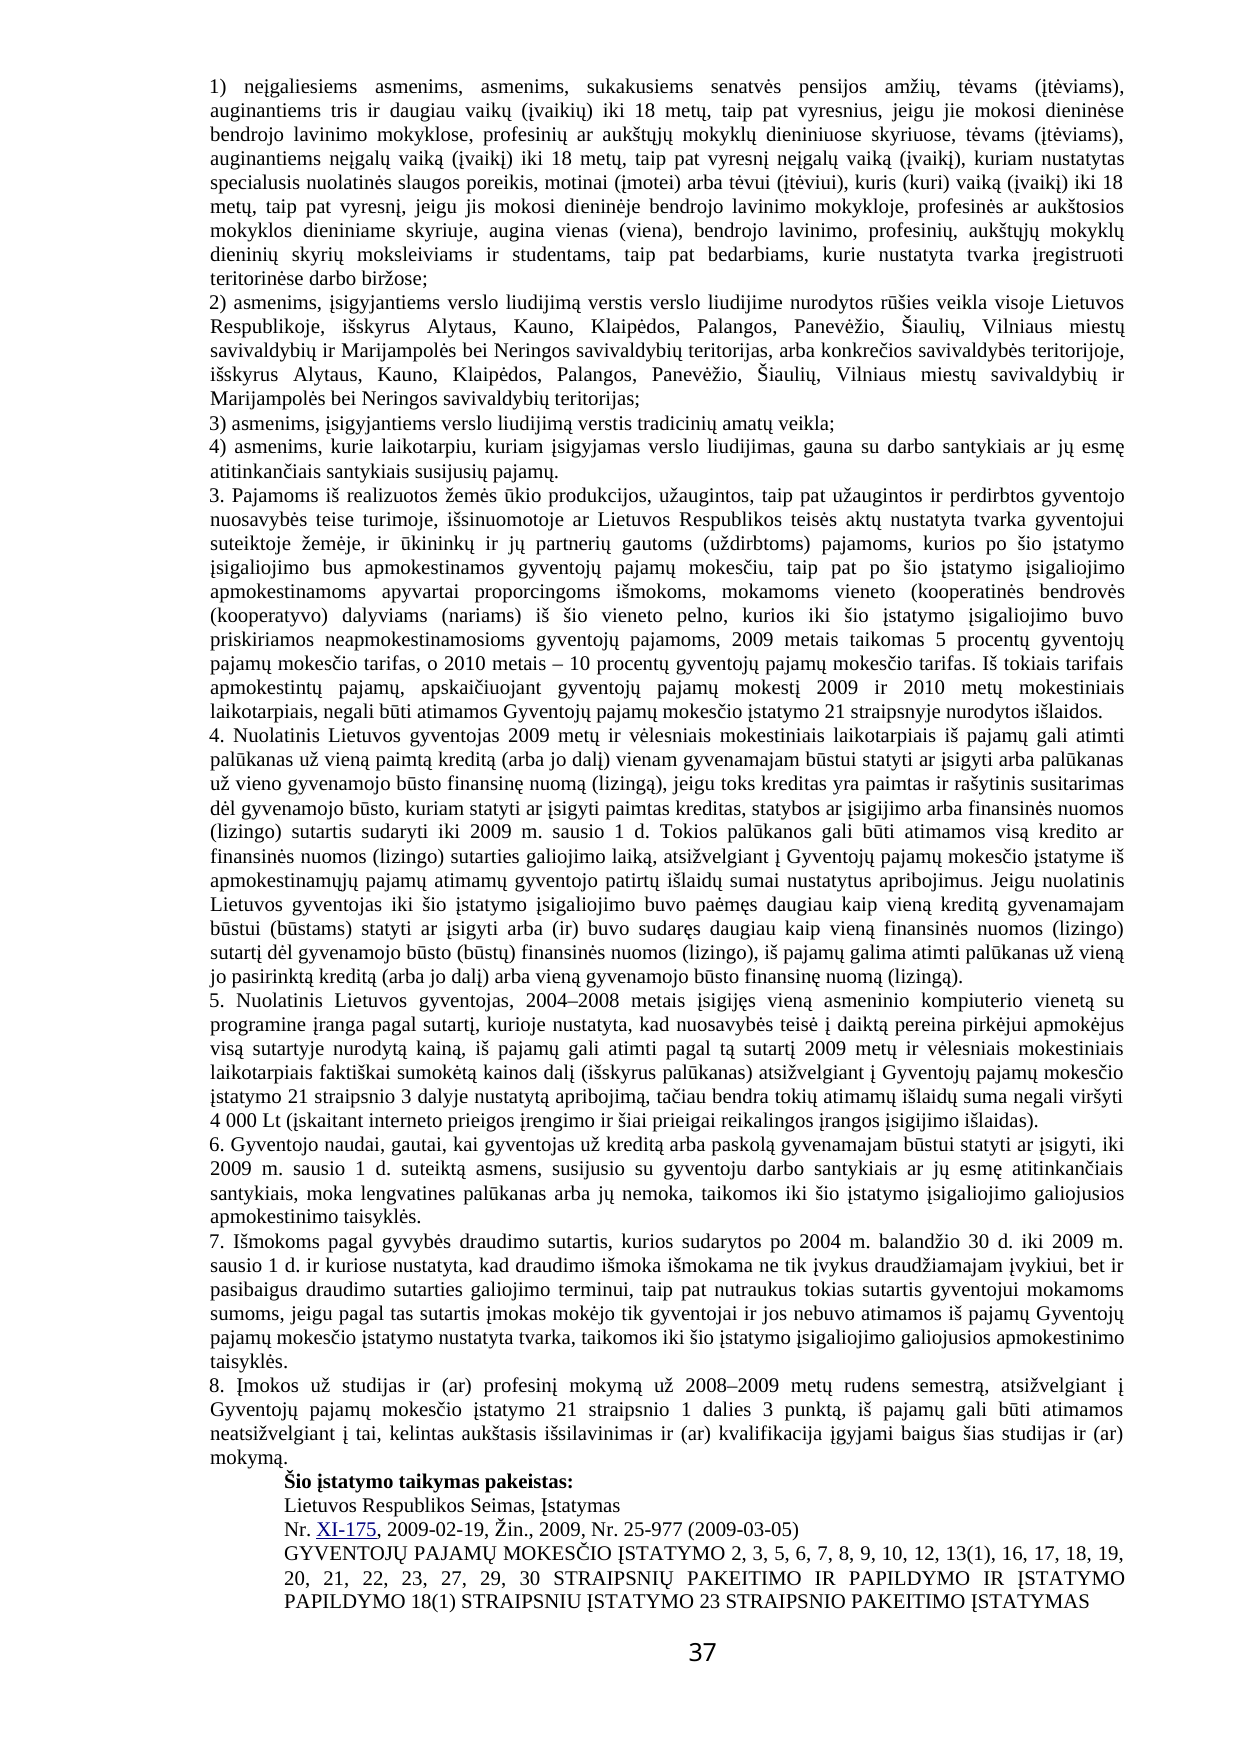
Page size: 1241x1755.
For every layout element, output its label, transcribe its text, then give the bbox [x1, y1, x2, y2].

text 4) asmenims, kurie laikotarpiu, kuriam įsigyjamas verslo liudijimas, gauna su darbo santykiais ar jų esmę atitinkančiais santykiais susijusių pajamų. [209, 434, 1126, 483]
text 1) neįgaliesiems asmenims, asmenims, sukakusiems senatvės pensijos amžių, tėvams (įtėviams), auginantiems tris ir daugiau vaikų (įvaikių) iki 18 metų, taip pat vyresnius, jeigu jie mokosi dieninėse bendrojo lavinimo mokyklose, profesinių ar aukštųjų mokyklų dieniniuose skyriuose, tėvams (įtėviams), auginantiems neįgalų vaiką (įvaikį) iki 18 metų, taip pat vyresnį neįgalų vaiką (įvaikį), kuriam nustatytas specialusis nuolatinės slaugos poreikis, motinai (įmotei) arba tėvui (įtėviui), kuris (kuri) vaiką (įvaikį) iki 18 metų, taip pat vyresnį, jeigu jis mokosi dieninėje bendrojo lavinimo mokykloje, profesinės ar aukštosios mokyklos dieniniame skyriuje, augina vienas (viena), bendrojo lavinimo, profesinių, aukštųjų mokyklų dieninių skyrių moksleiviams ir studentams, taip pat bedarbiams, kurie nustatyta tvarka įregistruoti teritorinėse darbo biržose; [209, 73, 1126, 290]
text 6. Gyventojo naudai, gautai, kai gyventojas už kreditą arba paskolą gyvenamajam būstui statyti ar įsigyti, iki 2009 m. sausio 1 d. suteiktą asmens, susijusio su gyventoju darbo santykiais ar jų esmę atitinkančiais santykiais, moka lengvatines palūkanas arba jų nemoka, taikomos iki šio įstatymo įsigaliojimo galiojusios apmokestinimo taisyklės. [209, 1132, 1126, 1228]
text 7. Išmokoms pagal gyvybės draudimo sutartis, kurios sudarytos po 2004 m. balandžio 30 d. iki 2009 m. sausio 1 d. ir kuriose nustatyta, kad draudimo išmoka išmokama ne tik įvykus draudžiamajam įvykiui, bet ir pasibaigus draudimo sutarties galiojimo terminui, taip pat nutraukus tokias sutartis gyventojui mokamoms sumoms, jeigu pagal tas sutartis įmokas mokėjo tik gyventojai ir jos nebuvo atimamos iš pajamų Gyventojų pajamų mokesčio įstatymo nustatyta tvarka, taikomos iki šio įstatymo įsigaliojimo galiojusios apmokestinimo taisyklės. [209, 1228, 1126, 1373]
text Šio įstatymo taikymas pakeistas: [210, 1469, 1126, 1493]
text 3) asmenims, įsigyjantiems verslo liudijimą verstis tradicinių amatų veikla; [209, 410, 1126, 434]
text 5. Nuolatinis Lietuvos gyventojas, 2004–2008 metais įsigijęs vieną asmeninio kompiuterio vienetą su programine įranga pagal sutartį, kurioje nustatyta, kad nuosavybės teisė į daiktą pereina pirkėjui apmokėjus visą sutartyje nurodytą kainą, iš pajamų gali atimti pagal tą sutartį 2009 metų ir vėlesniais mokestiniais laikotarpiais faktiškai sumokėtą kainos dalį (išskyrus palūkanas) atsižvelgiant į Gyventojų pajamų mokesčio įstatymo 21 straipsnio 3 dalyje nustatytą apribojimą, tačiau bendra tokių atimamų išlaidų suma negali viršyti 4 000 Lt (įskaitant interneto prieigos įrengimo ir šiai prieigai reikalingos įrangos įsigijimo išlaidas). [209, 988, 1126, 1132]
text GYVENTOJŲ PAJAMŲ MOKESČIO ĮSTATYMO 2, 3, 5, 6, 7, 8, 9, 10, 12, 13(1), 16, 17, 18, 19, 20, 21, 22, 23, 27, 29, 30 STRAIPSNIŲ PAKEITIMO IR PAPILDYMO IR ĮSTATYMO PAPILDYMO 18(1) STRAIPSNIU ĮSTATYMO 23 STRAIPSNIO PAKEITIMO ĮSTATYMAS [284, 1541, 1126, 1613]
text 8. Įmokos už studijas ir (ar) profesinį mokymą už 2008–2009 metų rudens semestrą, atsižvelgiant į Gyventojų pajamų mokesčio įstatymo 21 straipsnio 1 dalies 3 punktą, iš pajamų gali būti atimamos neatsižvelgiant į tai, kelintas aukštasis išsilavinimas ir (ar) kvalifikacija įgyjami baigus šias studijas ir (ar) mokymą. [209, 1373, 1126, 1469]
text Lietuvos Respublikos Seimas, Įstatymas [210, 1493, 1126, 1517]
text 4. Nuolatinis Lietuvos gyventojas 2009 metų ir vėlesniais mokestiniais laikotarpiais iš pajamų gali atimti palūkanas už vieną paimtą kreditą (arba jo dalį) vienam gyvenamajam būstui statyti ar įsigyti arba palūkanas už vieno gyvenamojo būsto finansinę nuomą (lizingą), jeigu toks kreditas yra paimtas ir rašytinis susitarimas dėl gyvenamojo būsto, kuriam statyti ar įsigyti paimtas kreditas, statybos ar įsigijimo arba finansinės nuomos (lizingo) sutartis sudaryti iki 2009 m. sausio 1 d. Tokios palūkanos gali būti atimamos visą kredito ar finansinės nuomos (lizingo) sutarties galiojimo laiką, atsižvelgiant į Gyventojų pajamų mokesčio įstatyme iš apmokestinamųjų pajamų atimamų gyventojo patirtų išlaidų sumai nustatytus apribojimus. Jeigu nuolatinis Lietuvos gyventojas iki šio įstatymo įsigaliojimo buvo paėmęs daugiau kaip vieną kreditą gyvenamajam būstui (būstams) statyti ar įsigyti arba (ir) buvo sudaręs daugiau kaip vieną finansinės nuomos (lizingo) sutartį dėl gyvenamojo būsto (būstų) finansinės nuomos (lizingo), iš pajamų galima atimti palūkanas už vieną jo pasirinktą kreditą (arba jo dalį) arba vieną gyvenamojo būsto finansinę nuomą (lizingą). [209, 723, 1126, 988]
text Nr. XI-175, 2009-02-19, Žin., 2009, Nr. 25-977 (2009-03-05) [210, 1517, 1126, 1541]
text 3. Pajamoms iš realizuotos žemės ūkio produkcijos, užaugintos, taip pat užaugintos ir perdirbtos gyventojo nuosavybės teise turimoje, išsinuomotoje ar Lietuvos Respublikos teisės aktų nustatyta tvarka gyventojui suteiktoje žemėje, ir ūkininkų ir jų partnerių gautoms (uždirbtoms) pajamoms, kurios po šio įstatymo įsigaliojimo bus apmokestinamos gyventojų pajamų mokesčiu, taip pat po šio įstatymo įsigaliojimo apmokestinamoms apyvartai proporcingoms išmokoms, mokamoms vieneto (kooperatinės bendrovės (kooperatyvo) dalyviams (nariams) iš šio vieneto pelno, kurios iki šio įstatymo įsigaliojimo buvo priskiriamos neapmokestinamosioms gyventojų pajamoms, 2009 metais taikomas 5 procentų gyventojų pajamų mokesčio tarifas, o 2010 metais – 10 procentų gyventojų pajamų mokesčio tarifas. Iš tokiais tarifais apmokestintų pajamų, apskaičiuojant gyventojų pajamų mokestį 2009 ir 2010 metų mokestiniais laikotarpiais, negali būti atimamos Gyventojų pajamų mokesčio įstatymo 21 straipsnyje nurodytos išlaidos. [209, 483, 1126, 723]
text 2) asmenims, įsigyjantiems verslo liudijimą verstis verslo liudijime nurodytos rūšies veikla visoje Lietuvos Respublikoje, išskyrus Alytaus, Kauno, Klaipėdos, Palangos, Panevėžio, Šiaulių, Vilniaus miestų savivaldybių ir Marijampolės bei Neringos savivaldybių teritorijas, arba konkrečios savivaldybės teritorijoje, išskyrus Alytaus, Kauno, Klaipėdos, Palangos, Panevėžio, Šiaulių, Vilniaus miestų savivaldybių ir Marijampolės bei Neringos savivaldybių teritorijas; [209, 290, 1126, 410]
